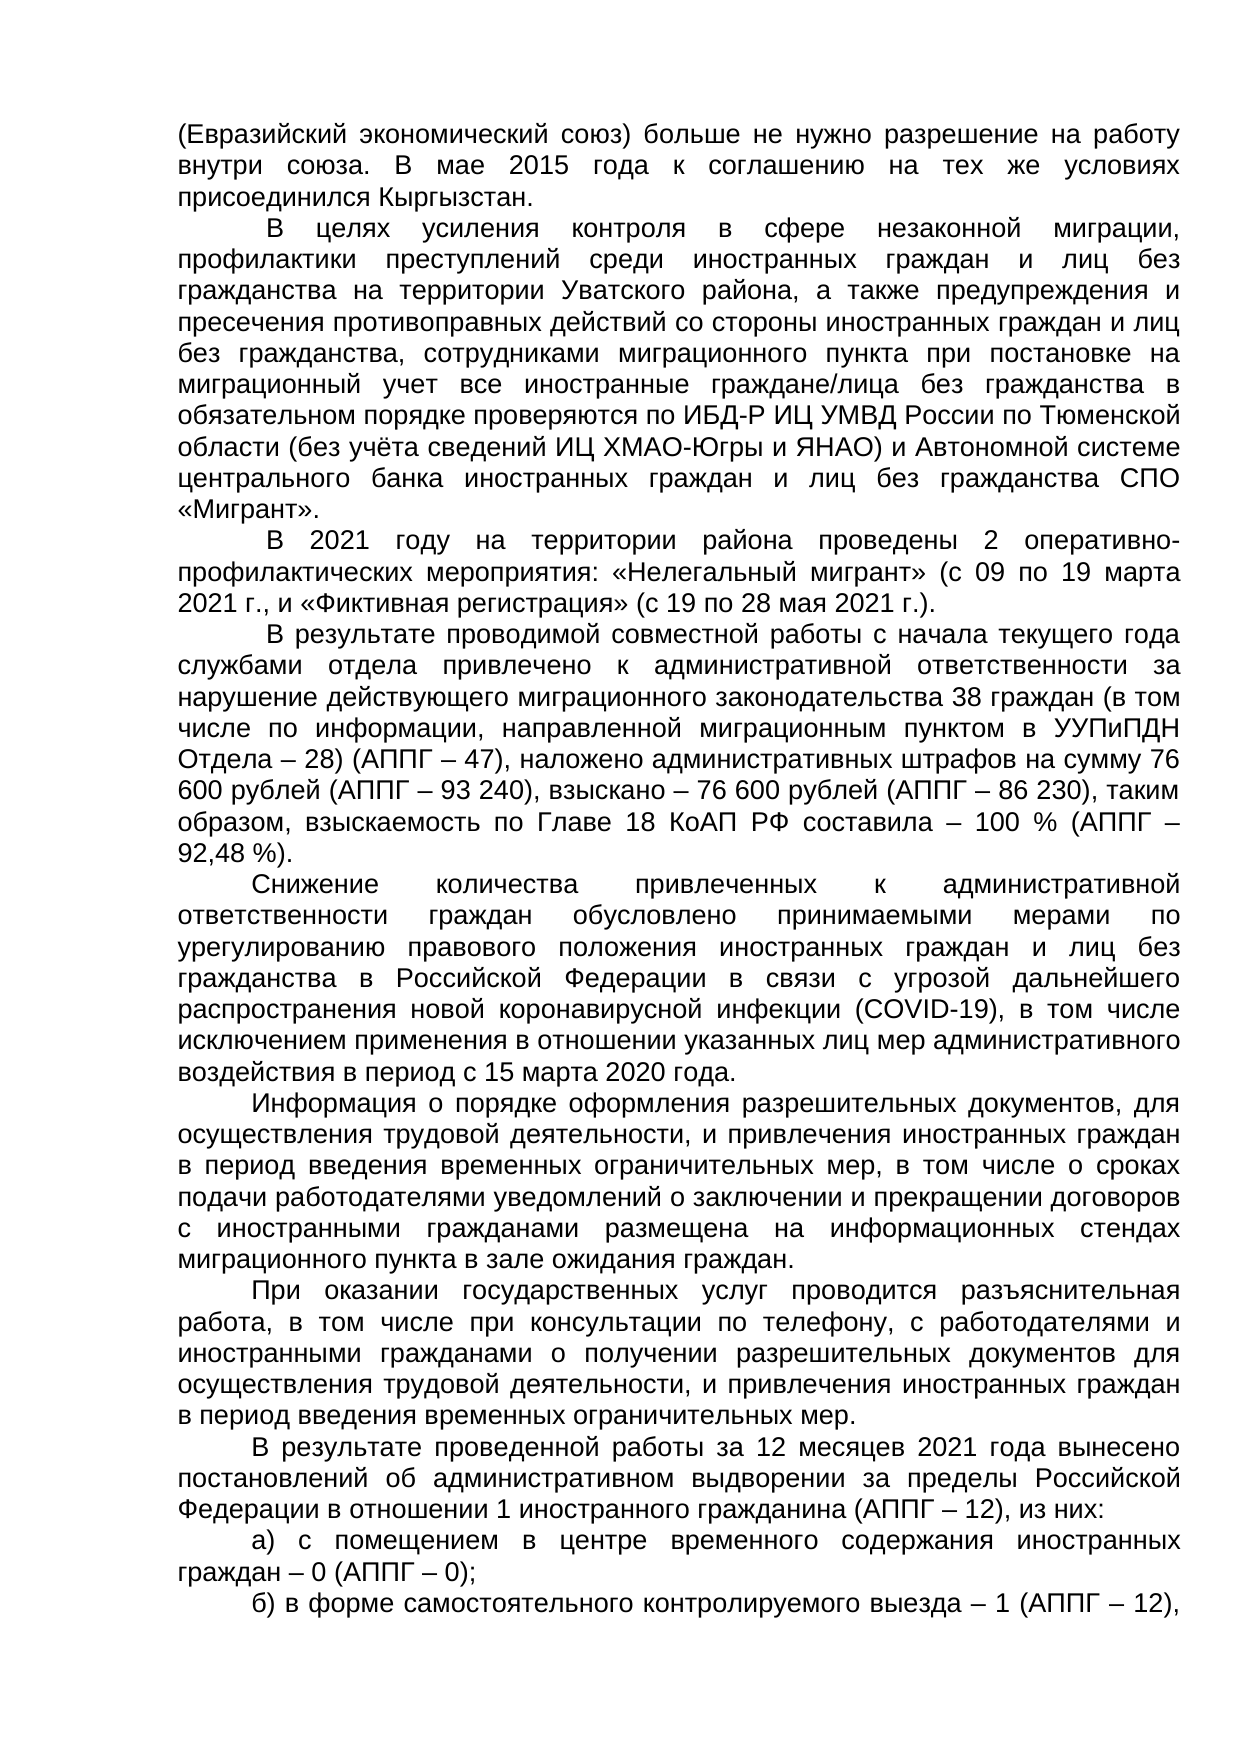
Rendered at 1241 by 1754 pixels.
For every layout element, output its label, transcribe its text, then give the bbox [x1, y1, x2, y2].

text б) в форме самостоятельного контролируемого выезда – 1 (АППГ – 12), [177, 1587, 1181, 1618]
text В целях усиления контроля в сфере незаконной миграции, профилактики преступлений среди иностранных граждан и лиц без гражданства на территории Уватского района, а также предупреждения и пресечения противоправных действий со стороны иностранных граждан и лиц без гражданства, сотрудниками миграционного пункта при постановке на миграционный учет все иностранные граждане/лица без гражданства в обязательном порядке проверяются по ИБД-Р ИЦ УМВД России по Тюменской области (без учёта сведений ИЦ ХМАО-Югры и ЯНАО) и Автономной системе центрального банка иностранных граждан и лиц без гражданства СПО «Мигрант». [177, 212, 1181, 524]
text Информация о порядке оформления разрешительных документов, для осуществления трудовой деятельности, и привлечения иностранных граждан в период введения временных ограничительных мер, в том числе о сроках подачи работодателями уведомлений о заключении и прекращении договоров с иностранными гражданами размещена на информационных стендах миграционного пункта в зале ожидания граждан. [177, 1087, 1181, 1274]
text (Евразийский экономический союз) больше не нужно разрешение на работу внутри союза. В мае 2015 года к соглашению на тех же условиях присоединился Кыргызстан. [177, 118, 1181, 212]
text При оказании государственных услуг проводится разъяснительная работа, в том числе при консультации по телефону, с работодателями и иностранными гражданами о получении разрешительных документов для осуществления трудовой деятельности, и привлечения иностранных граждан в период введения временных ограничительных мер. [177, 1274, 1181, 1431]
text Снижение количества привлеченных к административной ответственности граждан обусловлено принимаемыми мерами по урегулированию правового положения иностранных граждан и лиц без гражданства в Российской Федерации в связи с угрозой дальнейшего распространения новой коронавирусной инфекции (COVID-19), в том числе исключением применения в отношении указанных лиц мер административного воздействия в период с 15 марта 2020 года. [177, 868, 1181, 1087]
text а) с помещением в центре временного содержания иностранных граждан – 0 (АППГ – 0); [177, 1524, 1181, 1587]
text В результате проведенной работы за 12 месяцев 2021 года вынесено постановлений об административном выдворении за пределы Российской Федерации в отношении 1 иностранного гражданина (АППГ – 12), из них: [177, 1431, 1181, 1524]
text В результате проводимой совместной работы с начала текущего года службами отдела привлечено к административной ответственности за нарушение действующего миграционного законодательства 38 граждан (в том числе по информации, направленной миграционным пунктом в УУПиПДН Отдела – 28) (АППГ – 47), наложено административных штрафов на сумму 76 600 рублей (АППГ – 93 240), взыскано – 76 600 рублей (АППГ – 86 230), таким образом, взыскаемость по Главе 18 КоАП РФ составила – 100 % (АППГ – 92,48 %). [177, 618, 1181, 868]
text В 2021 году на территории района проведены 2 оперативно-профилактических мероприятия: «Нелегальный мигрант» (с 09 по 19 марта 2021 г., и «Фиктивная регистрация» (с 19 по 28 мая 2021 г.). [177, 524, 1181, 618]
